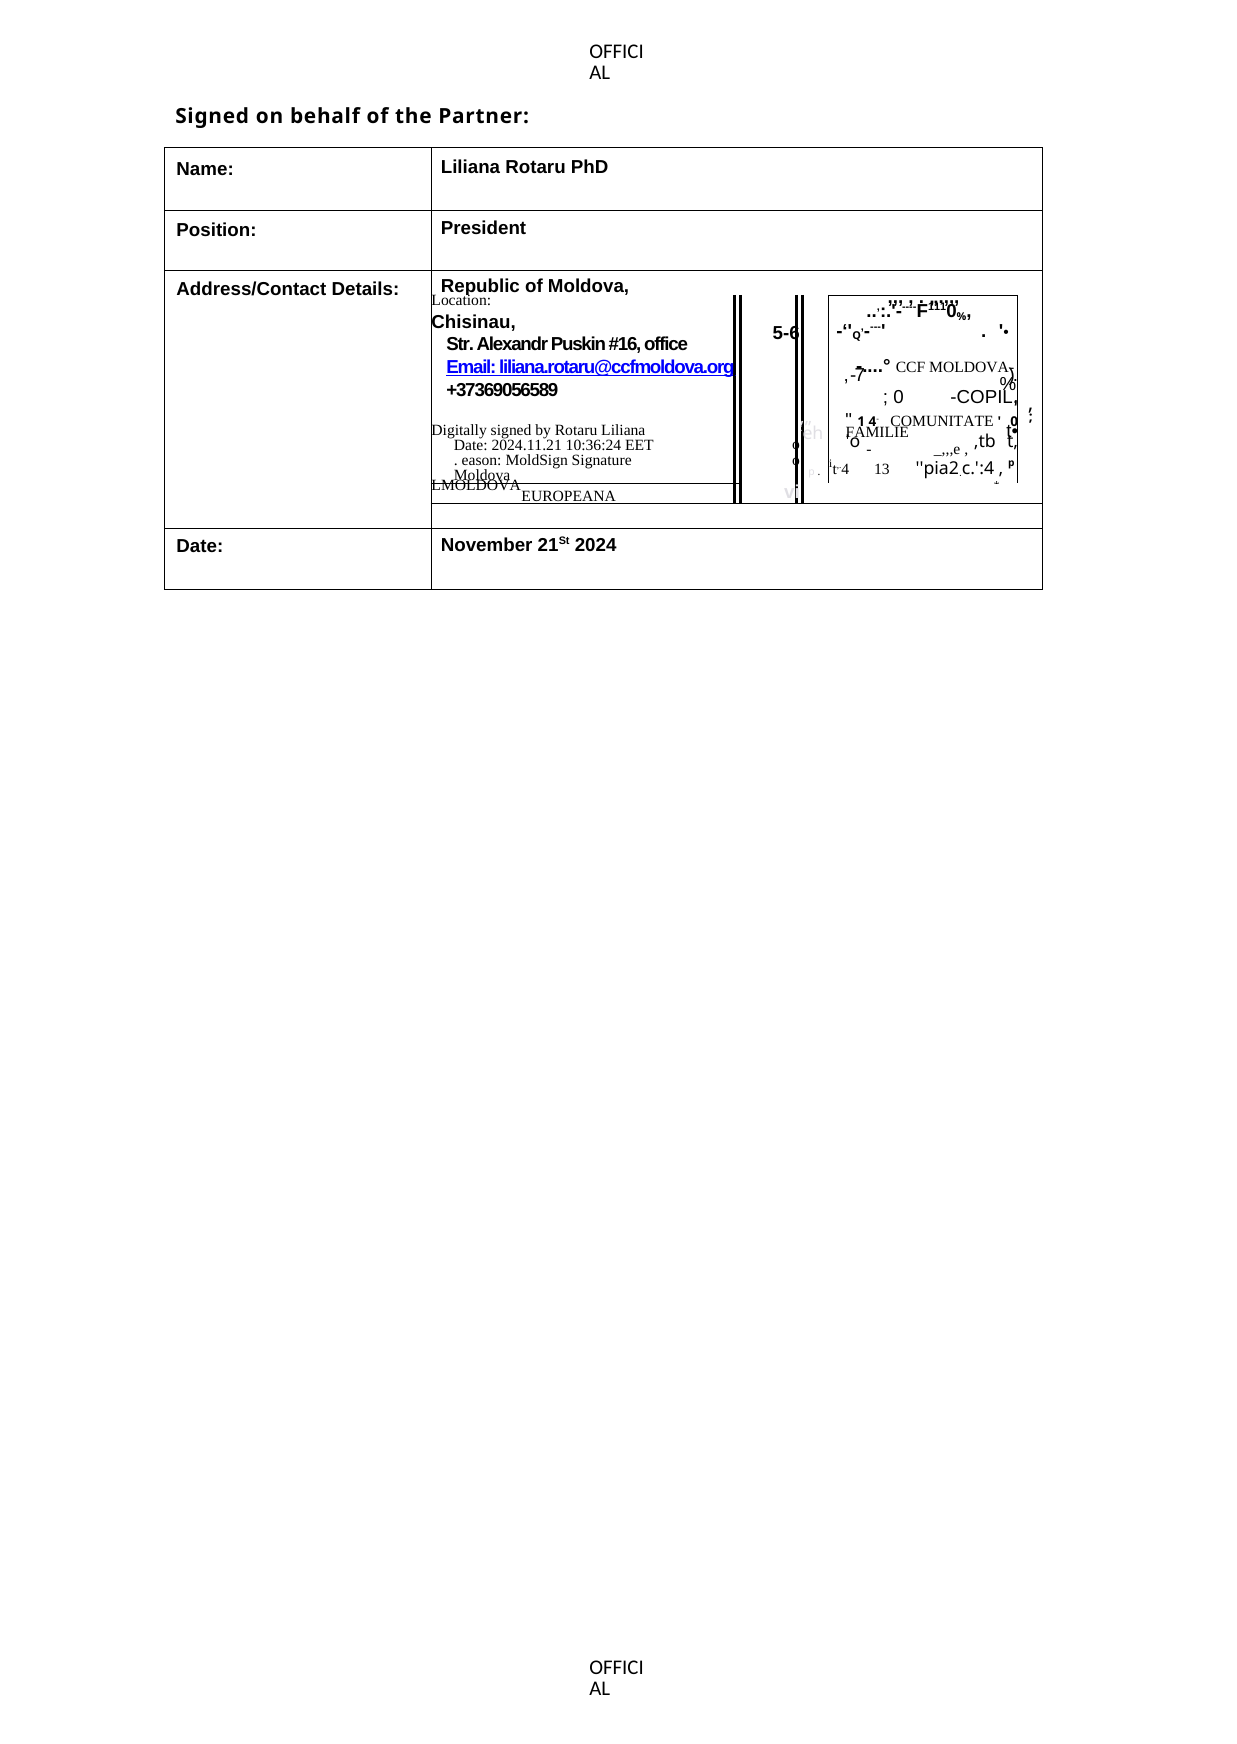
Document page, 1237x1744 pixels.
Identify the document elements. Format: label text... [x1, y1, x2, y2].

table_header Liliana Rotaru PhD [432, 148, 1042, 210]
table_cell November 21St 2024 [432, 529, 1042, 588]
table_cell Republic of Moldova, [432, 271, 1042, 295]
table_cell 5-6 o o [742, 295, 795, 483]
text Signed on behalf of the Partner: [175, 102, 1055, 129]
table_cell [432, 504, 1042, 528]
table_cell LMOLDOVA EUROPEANA [432, 484, 733, 503]
table_cell [804, 483, 1042, 503]
table_cell Date: [165, 529, 431, 588]
table_cell Address/Contact Details: [165, 271, 431, 528]
table_cell ,,, , . „.,,, ..,:.'-----F1110%, -‘'Q,----' . '• -....° CCF MOLDOVA- , -7 ).% ; 0 -COPIL, ' " 1 4- COMUNITATE ' 0 FAMILIE t• 'o ,tb t, - _,,,e , it,.4 13 ''pia2.c.' :4 , p * [829, 296, 1017, 483]
table_header Name: [165, 148, 431, 210]
table_cell President [432, 211, 1042, 270]
table_cell Location: Chisinau, Str. Alexandr Puskin #16, office Email: liliana.rotaru@ccfmoldova.org +37369056589 Digitally signed by Rotaru Liliana Date: 2024.11.21 10:36:24 EET . eason: MoldSign Signature Moldova [432, 295, 733, 483]
table_cell , ; [1018, 295, 1042, 483]
table_cell vi [742, 483, 795, 503]
table_cell ,„ :eh p . [804, 295, 828, 483]
table_cell Position: [165, 211, 431, 270]
